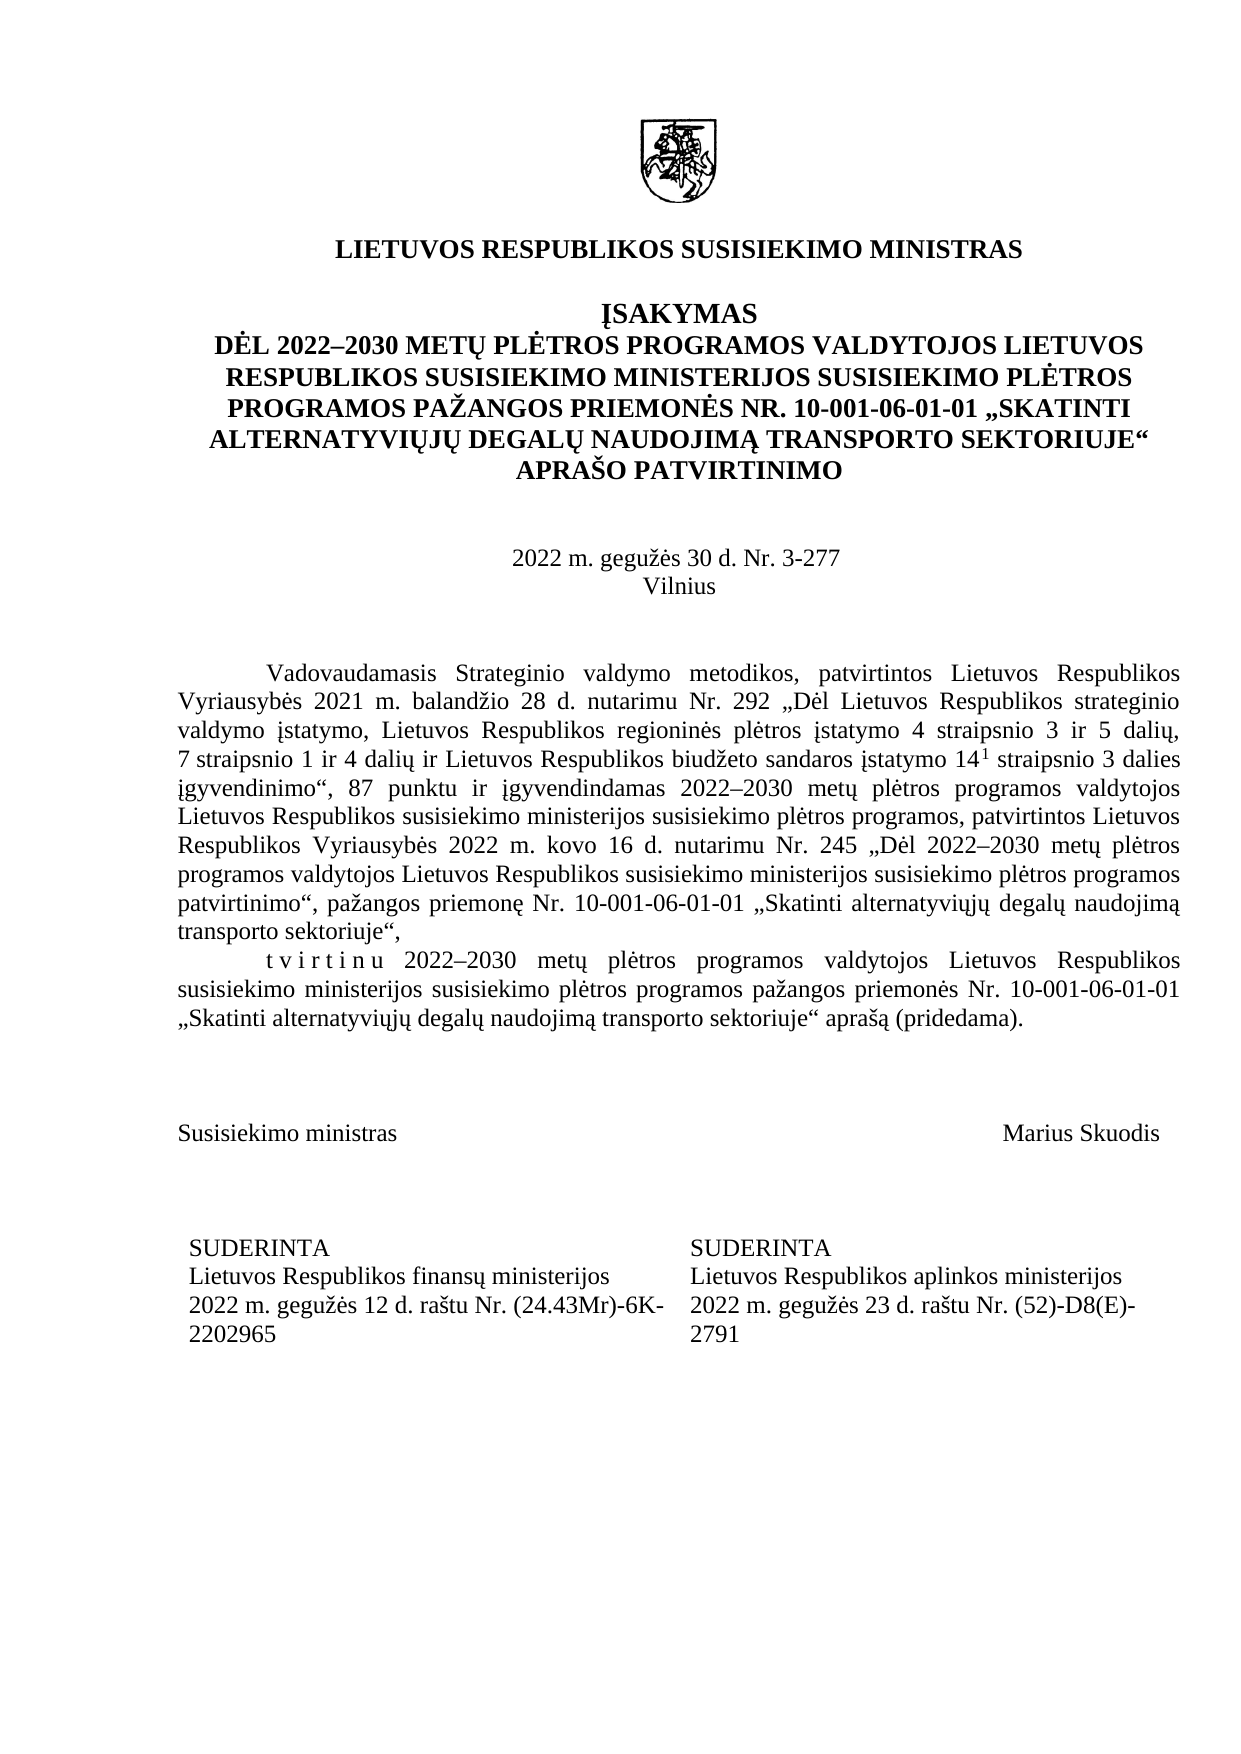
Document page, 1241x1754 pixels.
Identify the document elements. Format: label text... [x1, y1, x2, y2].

table_header SUDERINTA Lietuvos Respublikos aplinkos ministerijos 2022 m. gegužės 23 d. raštu Nr. (52)-D8(E)-2791 [679, 1233, 1180, 1348]
text 2022 m. gegužės 30 d. Nr. 3-277 [177, 543, 1181, 571]
text ĮSAKYMAS [177, 296, 1181, 329]
table_header SUDERINTA Lietuvos Respublikos finansų ministerijos 2022 m. gegužės 12 d. raštu Nr. (24.43Mr)-6K-2202965 [177, 1233, 679, 1348]
text LIETUVOS RESPUBLIKOS SUSISIEKIMO MINISTRAS [177, 234, 1181, 265]
text t v i r t i n u 2022–2030 metų plėtros programos valdytojos Lietuvos Respublikos susisiekimo ministerijos susisiekimo plėtros programos pažangos priemonės Nr. 10-001-06-01-01 „Skatinti alternatyviųjų degalų naudojimą transporto sektoriuje“ aprašą (pridedama). [177, 945, 1181, 1031]
text DĖL 2022–2030 METŲ PLĖTROS PROGRAMOS VALDYTOJOS LIETUVOS RESPUBLIKOS SUSISIEKIMO MINISTERIJOS SUSISIEKIMO PLĖTROS PROGRAMOS PAŽANGOS PRIEMONĖS NR. 10-001-06-01-01 „SKATINTI ALTERNATYVIŲJŲ DEGALŲ NAUDOJIMĄ TRANSPORTO SEKTORIUJE“ APRAŠO PATVIRTINIMO [177, 329, 1181, 485]
text Vadovaudamasis Strateginio valdymo metodikos, patvirtintos Lietuvos Respublikos Vyriausybės 2021 m. balandžio 28 d. nutarimu Nr. 292 „Dėl Lietuvos Respublikos strateginio valdymo įstatymo, Lietuvos Respublikos regioninės plėtros įstatymo 4 straipsnio 3 ir 5 dalių, 7 straipsnio 1 ir 4 dalių ir Lietuvos Respublikos biudžeto sandaros įstatymo 141 straipsnio 3 dalies įgyvendinimo“, 87 punktu ir įgyvendindamas 2022–2030 metų plėtros programos valdytojos Lietuvos Respublikos susisiekimo ministerijos susisiekimo plėtros programos, patvirtintos Lietuvos Respublikos Vyriausybės 2022 m. kovo 16 d. nutarimu Nr. 245 „Dėl 2022–2030 metų plėtros programos valdytojos Lietuvos Respublikos susisiekimo ministerijos susisiekimo plėtros programos patvirtinimo“, pažangos priemonę Nr. 10-001-06-01-01 „Skatinti alternatyviųjų degalų naudojimą transporto sektoriuje“, [177, 658, 1181, 945]
text Susisiekimo ministras Marius Skuodis [177, 1118, 1181, 1146]
text Vilnius [177, 571, 1181, 600]
